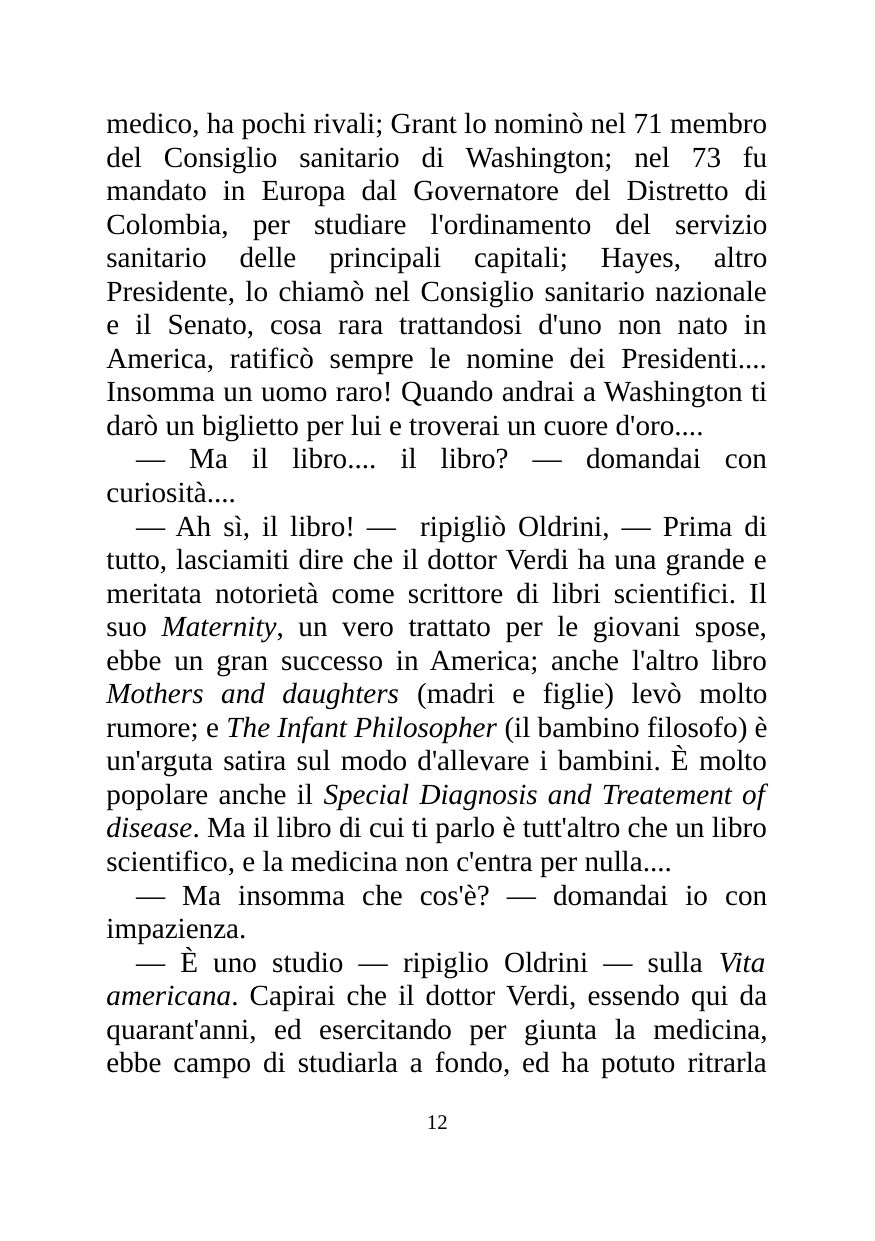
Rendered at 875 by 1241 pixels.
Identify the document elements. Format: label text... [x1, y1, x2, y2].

text — Ma insomma che cos'è? — domandai io con impazienza. [106, 878, 768, 945]
text medico, ha pochi rivali; Grant lo nominò nel 71 membro del Consiglio sanitario di Washington; nel 73 fu mandato in Europa dal Governatore del Distretto di Colombia, per studiare l'ordinamento del servizio sanitario delle principali capitali; Hayes, altro Presidente, lo chiamò nel Consiglio sanitario nazionale e il Senato, cosa rara trattandosi d'uno non nato in America, ratificò sempre le nomine dei Presidenti.... Insomma un uomo raro! Quando andrai a Washington ti darò un biglietto per lui e troverai un cuore d'oro.... [106, 106, 768, 442]
text — È uno studio — ripiglio Oldrini — sulla Vita americana. Capirai che il dottor Verdi, essendo qui da quarant'anni, ed esercitando per giunta la medicina, ebbe campo di studiarla a fondo, ed ha potuto ritrarla [106, 945, 768, 1079]
text — Ma il libro.... il libro? — domandai con curiosità.... [106, 442, 768, 509]
text — Ah sì, il libro! — ripigliò Oldrini, — Prima di tutto, lasciamiti dire che il dottor Verdi ha una grande e meritata notorietà come scrittore di libri scientifici. Il suo Maternity, un vero trattato per le giovani spose, ebbe un gran successo in America; anche l'altro libro Mothers and daughters (madri e figlie) levò molto rumore; e The Infant Philosopher (il bambino filosofo) è un'arguta satira sul modo d'allevare i bambini. È molto popolare anche il Special Diagnosis and Treatement of disease. Ma il libro di cui ti parlo è tutt'altro che un libro scientifico, e la medicina non c'entra per nulla.... [106, 509, 768, 878]
